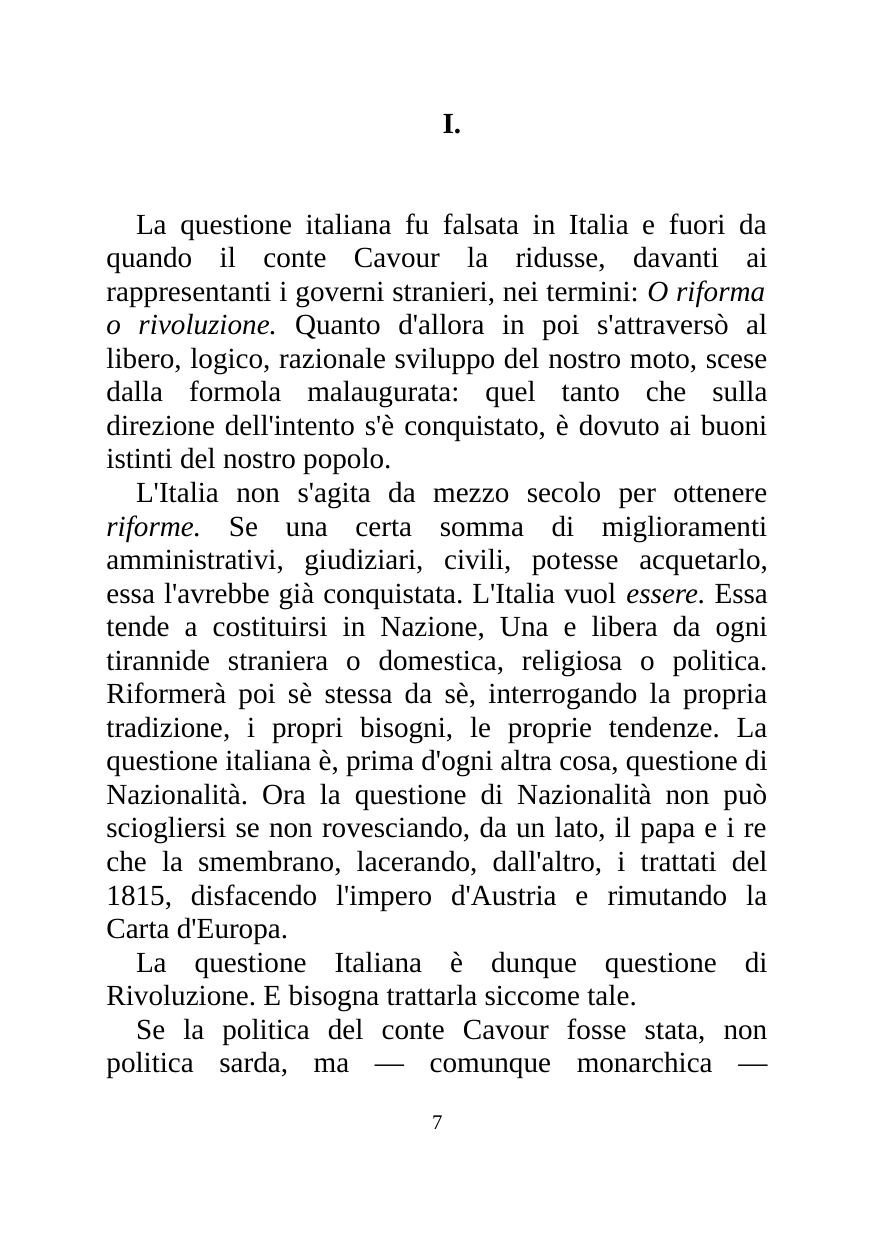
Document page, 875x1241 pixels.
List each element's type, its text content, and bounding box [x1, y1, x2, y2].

text Se la politica del conte Cavour fosse stata, non politica sarda, ma — comunque monarchica — [106, 1012, 768, 1079]
text La questione Italiana è dunque questione di Rivoluzione. E bisogna trattarla siccome tale. [106, 945, 768, 1012]
text L'Italia non s'agita da mezzo secolo per ottenere riforme. Se una certa somma di miglioramenti amministrativi, giudiziari, civili, po­tesse acquetarlo, essa l'avrebbe già conquistata. L'Italia vuol essere. Essa tende a costituirsi in Nazione, Una e libera da ogni tirannide straniera o domestica, religiosa o politica. Riformerà poi sè stessa da sè, interrogando la propria tradizione, i propri bisogni, le proprie tendenze. La questione italiana è, prima d'ogni altra cosa, questione di Nazionalità. Ora la questione di Nazionalità non può sciogliersi se non rovesciando, da un lato, il papa e i re che la smembrano, lacerando, dall'altro, i trattati del 1815, disfacendo l'impero d'Austria e rimutando la Carta d'Europa. [106, 475, 768, 945]
text I. [106, 106, 768, 140]
text La questione italiana fu falsata in Italia e fuori da quando il conte Cavour la ridusse, davanti ai rappresentanti i governi stranieri, nei termini: O riforma o rivoluzione. Quanto d'allora in poi s'attraversò al libero, logico, razionale sviluppo del nostro moto, scese dalla formola malaugurata: quel tanto che sulla direzione dell'intento s'è conquistato, è dovuto ai buoni istinti del nostro popolo. [106, 207, 768, 475]
